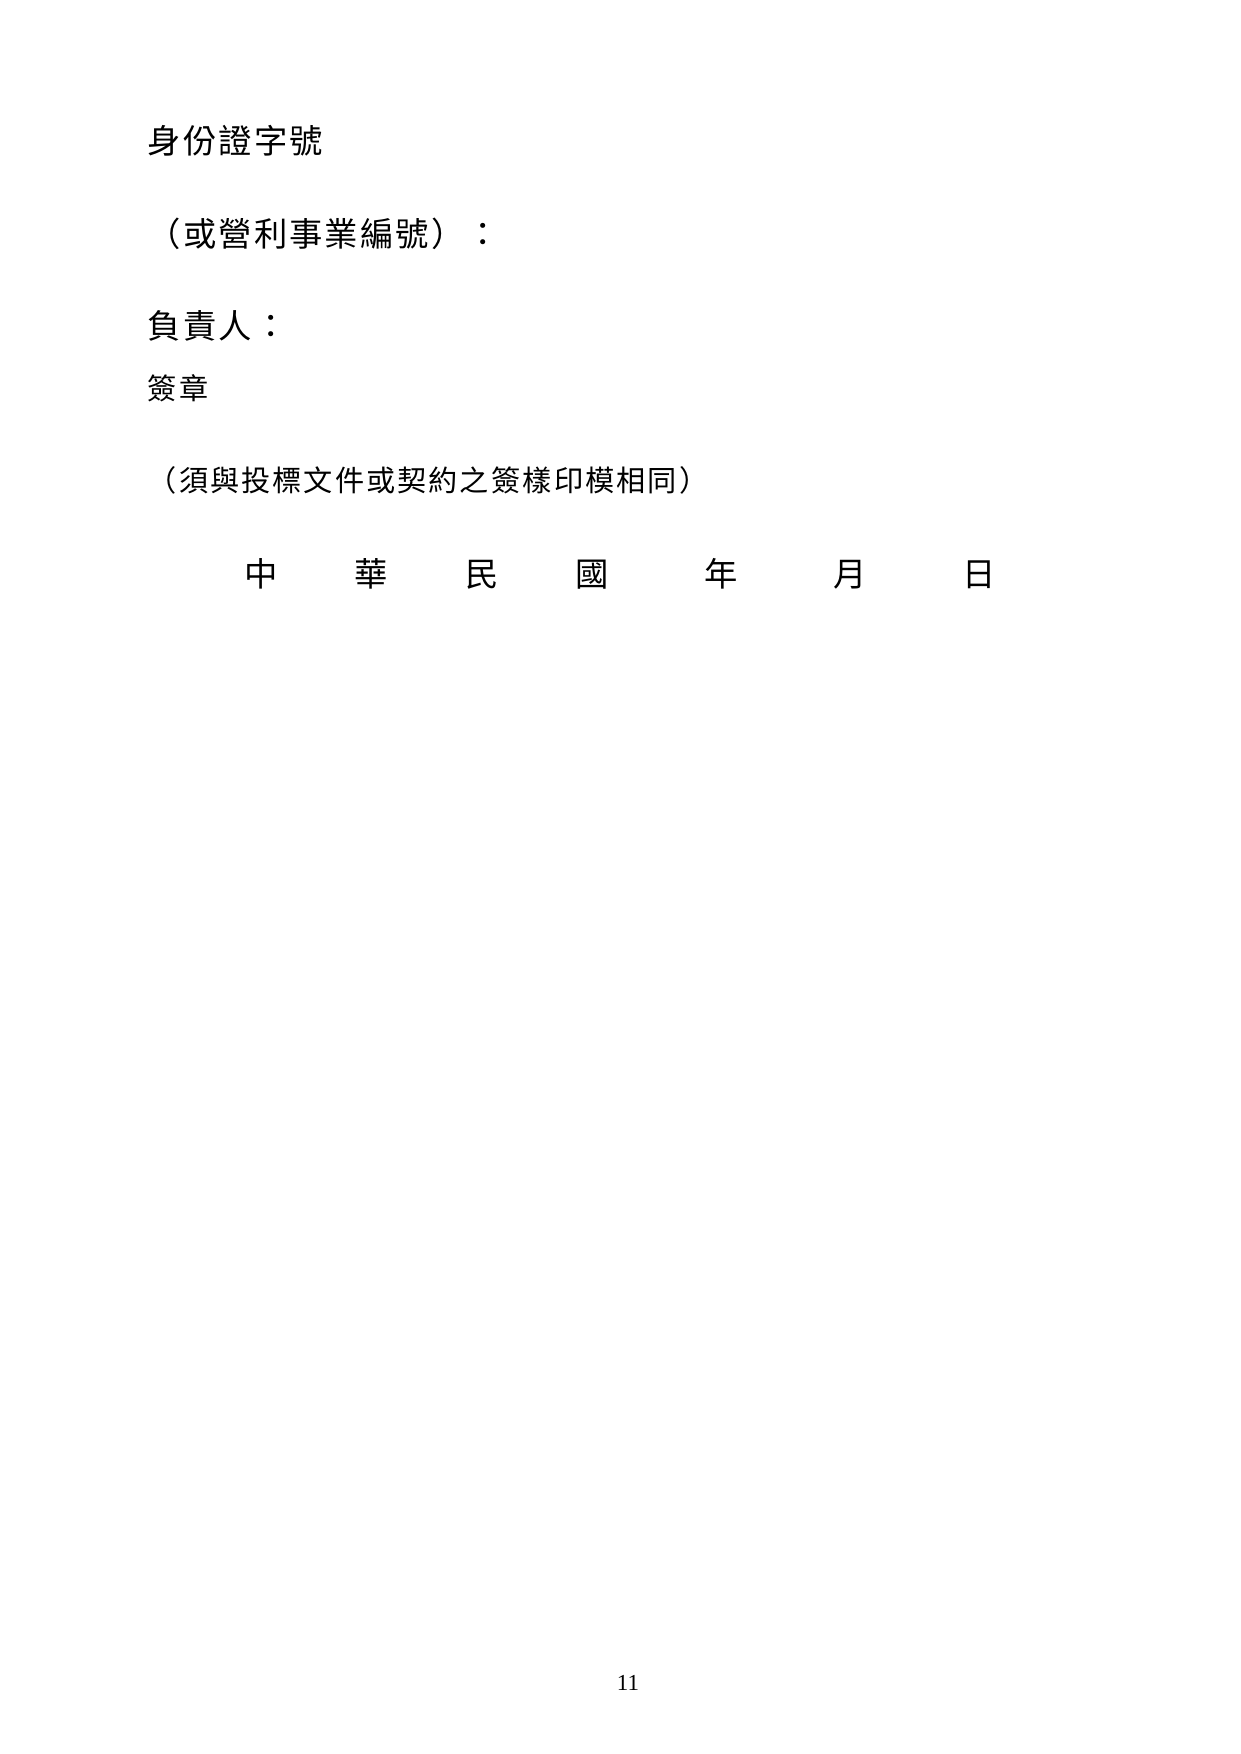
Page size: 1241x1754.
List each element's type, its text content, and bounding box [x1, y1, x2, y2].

text 中 華 民 國 年 月 日 [148, 530, 1093, 592]
text （或營利事業編號）： [148, 190, 982, 252]
text （須與投標文件或契約之簽樣印模相同） [148, 437, 982, 500]
text 身份證字號 [148, 97, 982, 160]
text 負責人： 簽章 [148, 282, 982, 407]
